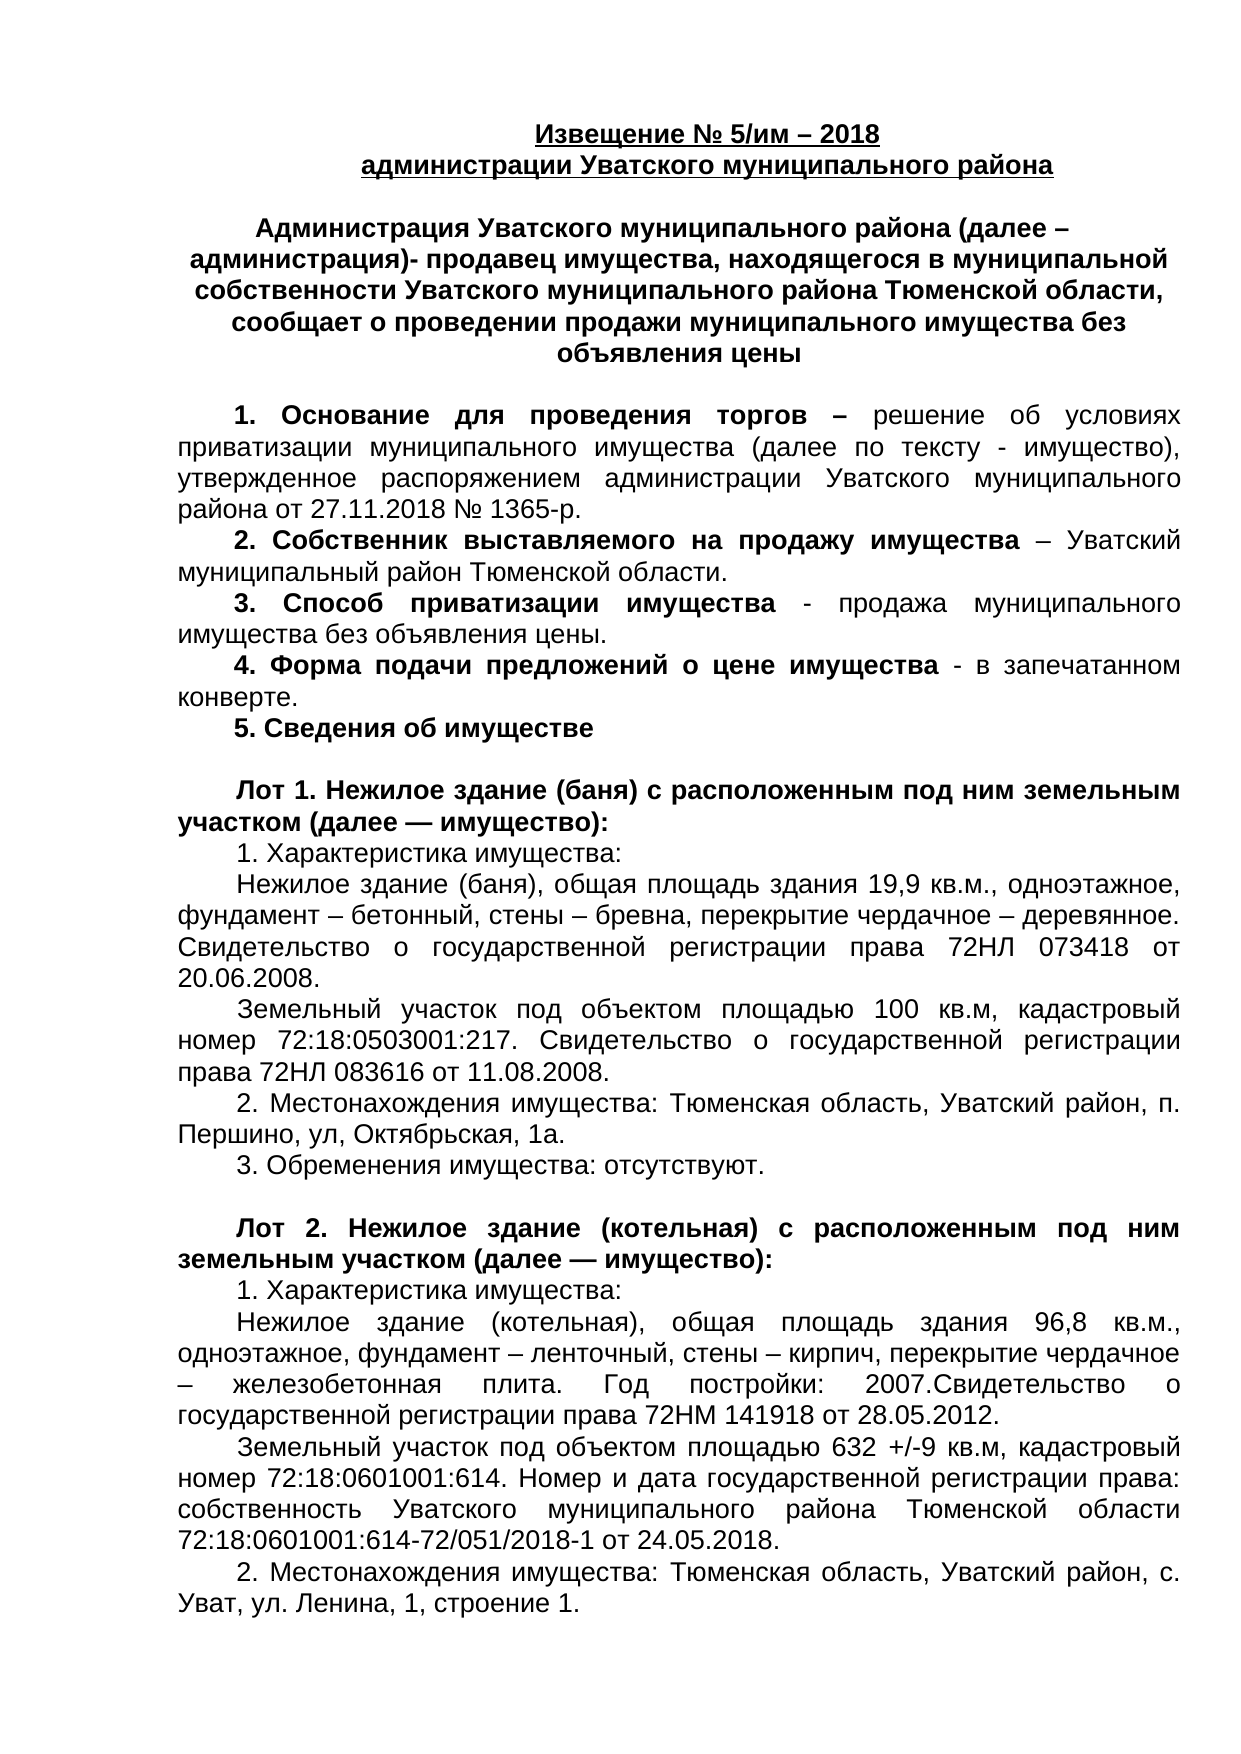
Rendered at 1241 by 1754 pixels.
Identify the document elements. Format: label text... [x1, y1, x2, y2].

text Нежилое здание (баня), общая площадь здания 19,9 кв.м., одноэтажное, фундамент – бетонный, стены – бревна, перекрытие чердачное – деревянное. Свидетельство о государственной регистрации права 72НЛ 073418 от 20.06.2008. [177, 868, 1181, 993]
text 2. Местонахождения имущества: Тюменская область, Уватский район, п. Першино, ул, Октябрьская, 1а. [177, 1087, 1181, 1149]
text Нежилое здание (котельная), общая площадь здания 96,8 кв.м., одноэтажное, фундамент – ленточный, стены – кирпич, перекрытие чердачное – железобетонная плита. Год постройки: 2007.Свидетельство о государственной регистрации права 72НМ 141918 от 28.05.2012. [177, 1306, 1181, 1431]
text Лот 2. Нежилое здание (котельная) с расположенным под ним земельным участком (далее — имущество): [177, 1212, 1181, 1274]
text 1. Основание для проведения торгов – решение об условиях приватизации муниципального имущества (далее по тексту - имущество), утвержденное распоряжением администрации Уватского муниципального района от 27.11.2018 № 1365-р. [177, 399, 1181, 524]
text Извещение № 5/им – 2018 [177, 118, 1181, 149]
text Лот 1. Нежилое здание (баня) с расположенным под ним земельным участком (далее — имущество): [177, 774, 1181, 837]
text 5. Сведения об имуществе [177, 712, 1181, 743]
text 3. Способ приватизации имущества - продажа муниципального имущества без объявления цены. [177, 587, 1181, 649]
text Администрация Уватского муниципального района (далее –администрация)- продавец имущества, находящегося в муниципальной собственности Уватского муниципального района Тюменской области, сообщает о проведении продажи муниципального имущества без объявления цены [121, 212, 1181, 368]
text 2. Местонахождения имущества: Тюменская область, Уватский район, с. Уват, ул. Ленина, 1, строение 1. [177, 1556, 1181, 1618]
text администрации Уватского муниципального района [177, 149, 1181, 181]
text 1. Характеристика имущества: [177, 1274, 1181, 1306]
text 2. Собственник выставляемого на продажу имущества – Уватский муниципальный район Тюменской области. [177, 524, 1181, 587]
text Земельный участок под объектом площадью 100 кв.м, кадастровый номер 72:18:0503001:217. Свидетельство о государственной регистрации права 72НЛ 083616 от 11.08.2008. [177, 993, 1181, 1087]
text 4. Форма подачи предложений о цене имущества - в запечатанном конверте. [177, 649, 1181, 712]
text Земельный участок под объектом площадью 632 +/-9 кв.м, кадастровый номер 72:18:0601001:614. Номер и дата государственной регистрации права: собственность Уватского муниципального района Тюменской области 72:18:0601001:614-72/051/2018-1 от 24.05.2018. [177, 1431, 1181, 1556]
text 1. Характеристика имущества: [177, 837, 1181, 868]
text 3. Обременения имущества: отсутствуют. [177, 1149, 1181, 1181]
